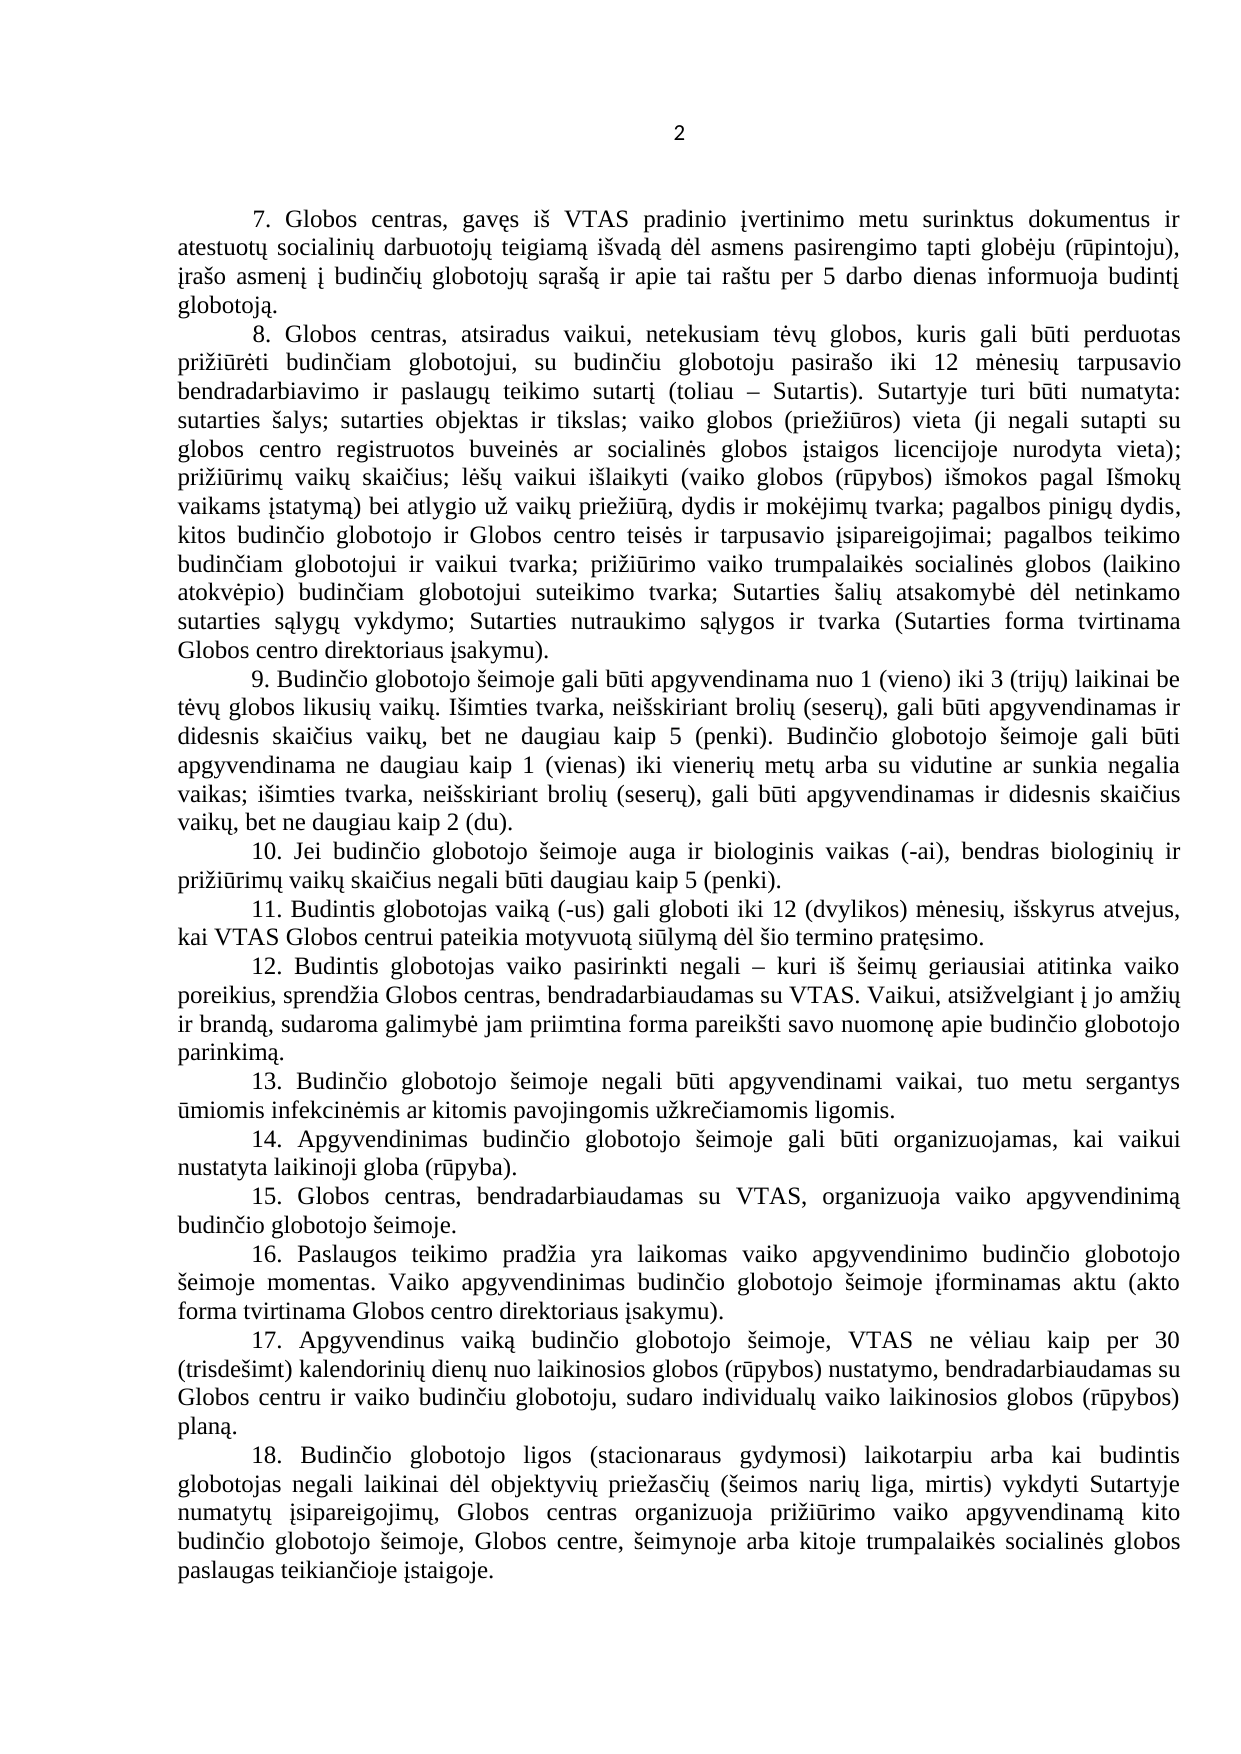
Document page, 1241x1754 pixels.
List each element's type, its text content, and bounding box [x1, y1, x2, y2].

text 16. Paslaugos teikimo pradžia yra laikomas vaiko apgyvendinimo budinčio globotojo šeimoje momentas. Vaiko apgyvendinimas budinčio globotojo šeimoje įforminamas aktu (akto forma tvirtinama Globos centro direktoriaus įsakymu). [177, 1239, 1181, 1325]
text 18. Budinčio globotojo ligos (stacionaraus gydymosi) laikotarpiu arba kai budintis globotojas negali laikinai dėl objektyvių priežasčių (šeimos narių liga, mirtis) vykdyti Sutartyje numatytų įsipareigojimų, Globos centras organizuoja prižiūrimo vaiko apgyvendinamą kito budinčio globotojo šeimoje, Globos centre, šeimynoje arba kitoje trumpalaikės socialinės globos paslaugas teikiančioje įstaigoje. [177, 1440, 1181, 1584]
text 12. Budintis globotojas vaiko pasirinkti negali – kuri iš šeimų geriausiai atitinka vaiko poreikius, sprendžia Globos centras, bendradarbiaudamas su VTAS. Vaikui, atsižvelgiant į jo amžių ir brandą, sudaroma galimybė jam priimtina forma pareikšti savo nuomonę apie budinčio globotojo parinkimą. [177, 951, 1181, 1066]
text 8. Globos centras, atsiradus vaikui, netekusiam tėvų globos, kuris gali būti perduotas prižiūrėti budinčiam globotojui, su budinčiu globotoju pasirašo iki 12 mėnesių tarpusavio bendradarbiavimo ir paslaugų teikimo sutartį (toliau – Sutartis). Sutartyje turi būti numatyta: sutarties šalys; sutarties objektas ir tikslas; vaiko globos (priežiūros) vieta (ji negali sutapti su globos centro registruotos buveinės ar socialinės globos įstaigos licencijoje nurodyta vieta); prižiūrimų vaikų skaičius; lėšų vaikui išlaikyti (vaiko globos (rūpybos) išmokos pagal Išmokų vaikams įstatymą) bei atlygio už vaikų priežiūrą, dydis ir mokėjimų tvarka; pagalbos pinigų dydis, kitos budinčio globotojo ir Globos centro teisės ir tarpusavio įsipareigojimai; pagalbos teikimo budinčiam globotojui ir vaikui tvarka; prižiūrimo vaiko trumpalaikės socialinės globos (laikino atokvėpio) budinčiam globotojui suteikimo tvarka; Sutarties šalių atsakomybė dėl netinkamo sutarties sąlygų vykdymo; Sutarties nutraukimo sąlygos ir tvarka (Sutarties forma tvirtinama Globos centro direktoriaus įsakymu). [177, 319, 1181, 664]
text 14. Apgyvendinimas budinčio globotojo šeimoje gali būti organizuojamas, kai vaikui nustatyta laikinoji globa (rūpyba). [177, 1124, 1181, 1181]
text 17. Apgyvendinus vaiką budinčio globotojo šeimoje, VTAS ne vėliau kaip per 30 (trisdešimt) kalendorinių dienų nuo laikinosios globos (rūpybos) nustatymo, bendradarbiaudamas su Globos centru ir vaiko budinčiu globotoju, sudaro individualų vaiko laikinosios globos (rūpybos) planą. [177, 1325, 1181, 1440]
text 9. Budinčio globotojo šeimoje gali būti apgyvendinama nuo 1 (vieno) iki 3 (trijų) laikinai be tėvų globos likusių vaikų. Išimties tvarka, neišskiriant brolių (seserų), gali būti apgyvendinamas ir didesnis skaičius vaikų, bet ne daugiau kaip 5 (penki). Budinčio globotojo šeimoje gali būti apgyvendinama ne daugiau kaip 1 (vienas) iki vienerių metų arba su vidutine ar sunkia negalia vaikas; išimties tvarka, neišskiriant brolių (seserų), gali būti apgyvendinamas ir didesnis skaičius vaikų, bet ne daugiau kaip 2 (du). [177, 664, 1181, 836]
text 11. Budintis globotojas vaiką (-us) gali globoti iki 12 (dvylikos) mėnesių, išskyrus atvejus, kai VTAS Globos centrui pateikia motyvuotą siūlymą dėl šio termino pratęsimo. [177, 894, 1181, 951]
text 7. Globos centras, gavęs iš VTAS pradinio įvertinimo metu surinktus dokumentus ir atestuotų socialinių darbuotojų teigiamą išvadą dėl asmens pasirengimo tapti globėju (rūpintoju), įrašo asmenį į budinčių globotojų sąrašą ir apie tai raštu per 5 darbo dienas informuoja budintį globotoją. [177, 204, 1181, 319]
text 10. Jei budinčio globotojo šeimoje auga ir biologinis vaikas (-ai), bendras biologinių ir prižiūrimų vaikų skaičius negali būti daugiau kaip 5 (penki). [177, 836, 1181, 894]
text 13. Budinčio globotojo šeimoje negali būti apgyvendinami vaikai, tuo metu sergantys ūmiomis infekcinėmis ar kitomis pavojingomis užkrečiamomis ligomis. [177, 1066, 1181, 1124]
text 15. Globos centras, bendradarbiaudamas su VTAS, organizuoja vaiko apgyvendinimą budinčio globotojo šeimoje. [177, 1181, 1181, 1239]
